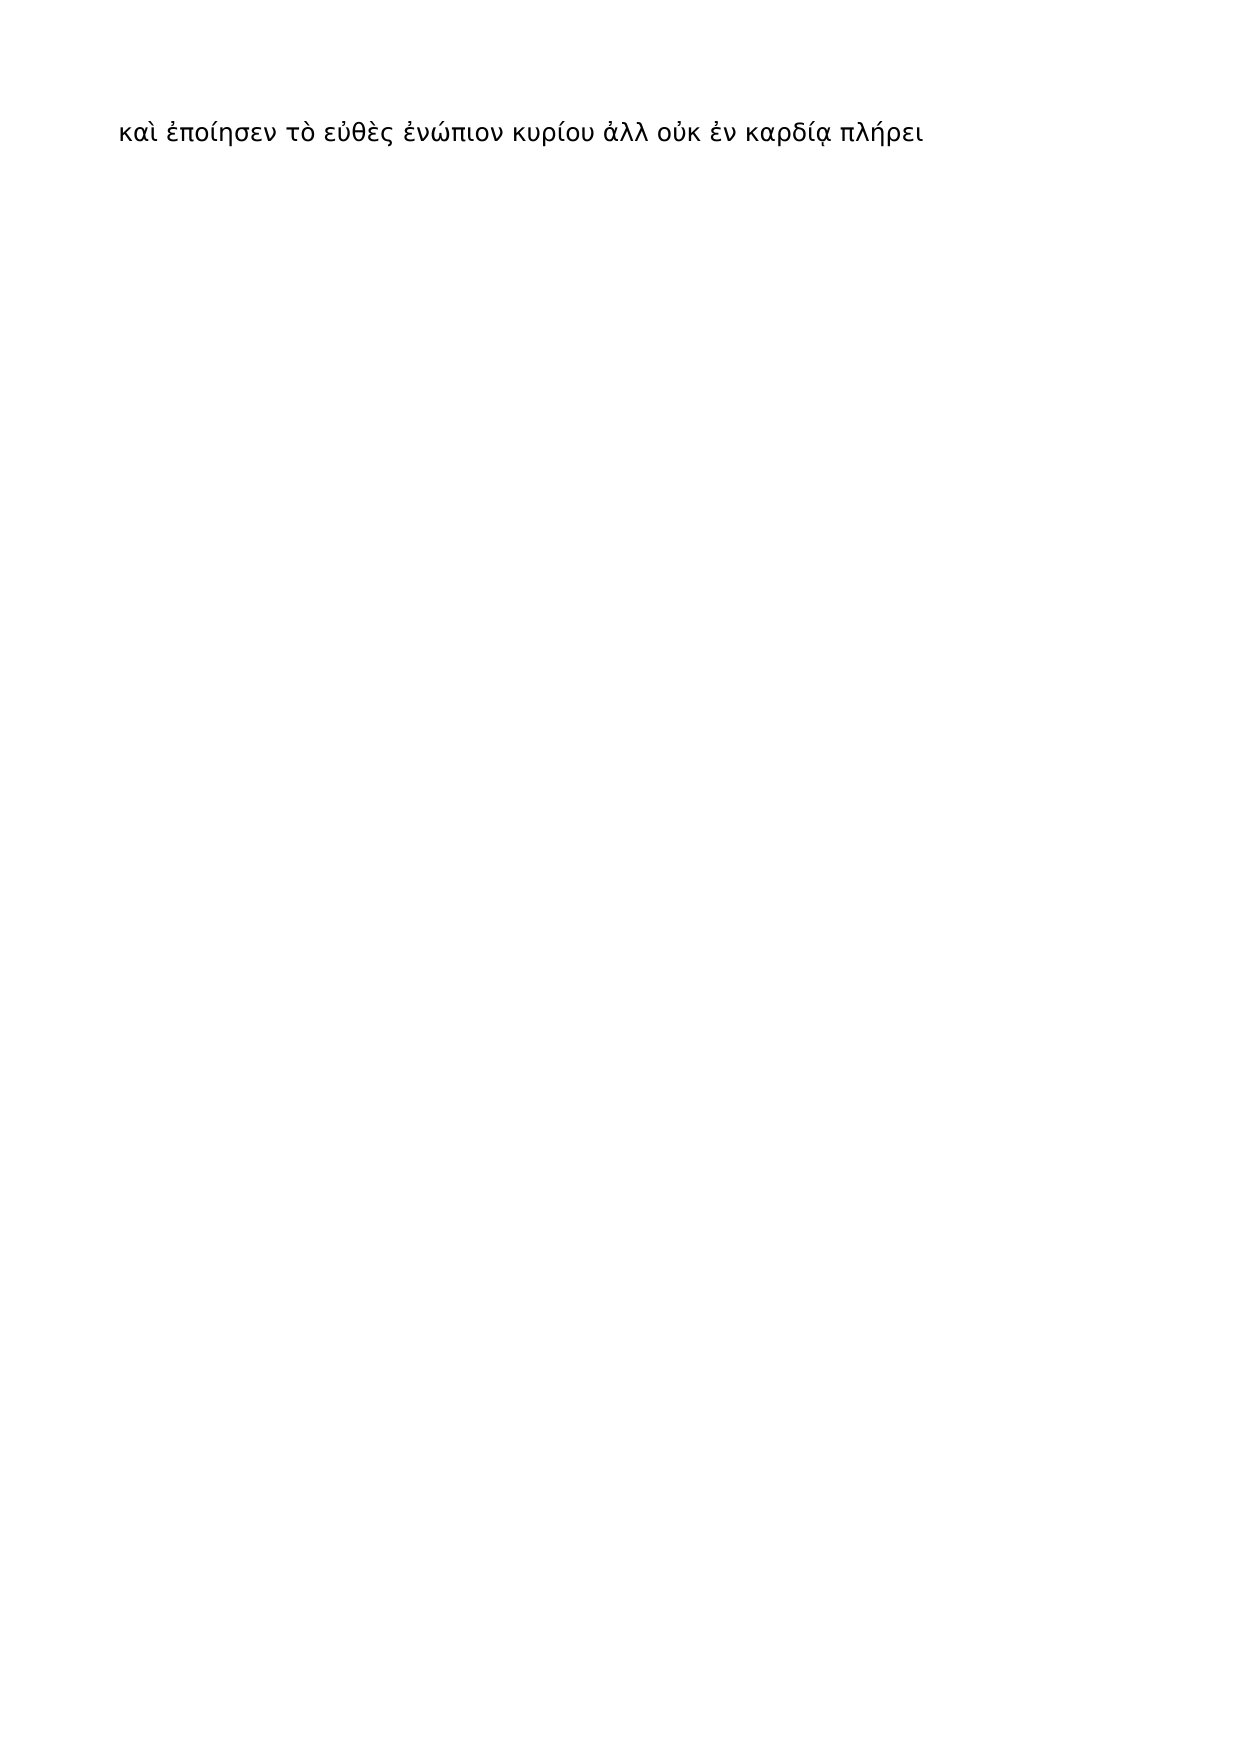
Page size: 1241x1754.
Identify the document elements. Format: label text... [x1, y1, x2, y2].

text καὶ ἐποίησεν τὸ εὐθὲς ἐνώπιον κυρίου ἀλλ οὐκ ἐν καρδίᾳ πλήρει [118, 118, 1122, 147]
